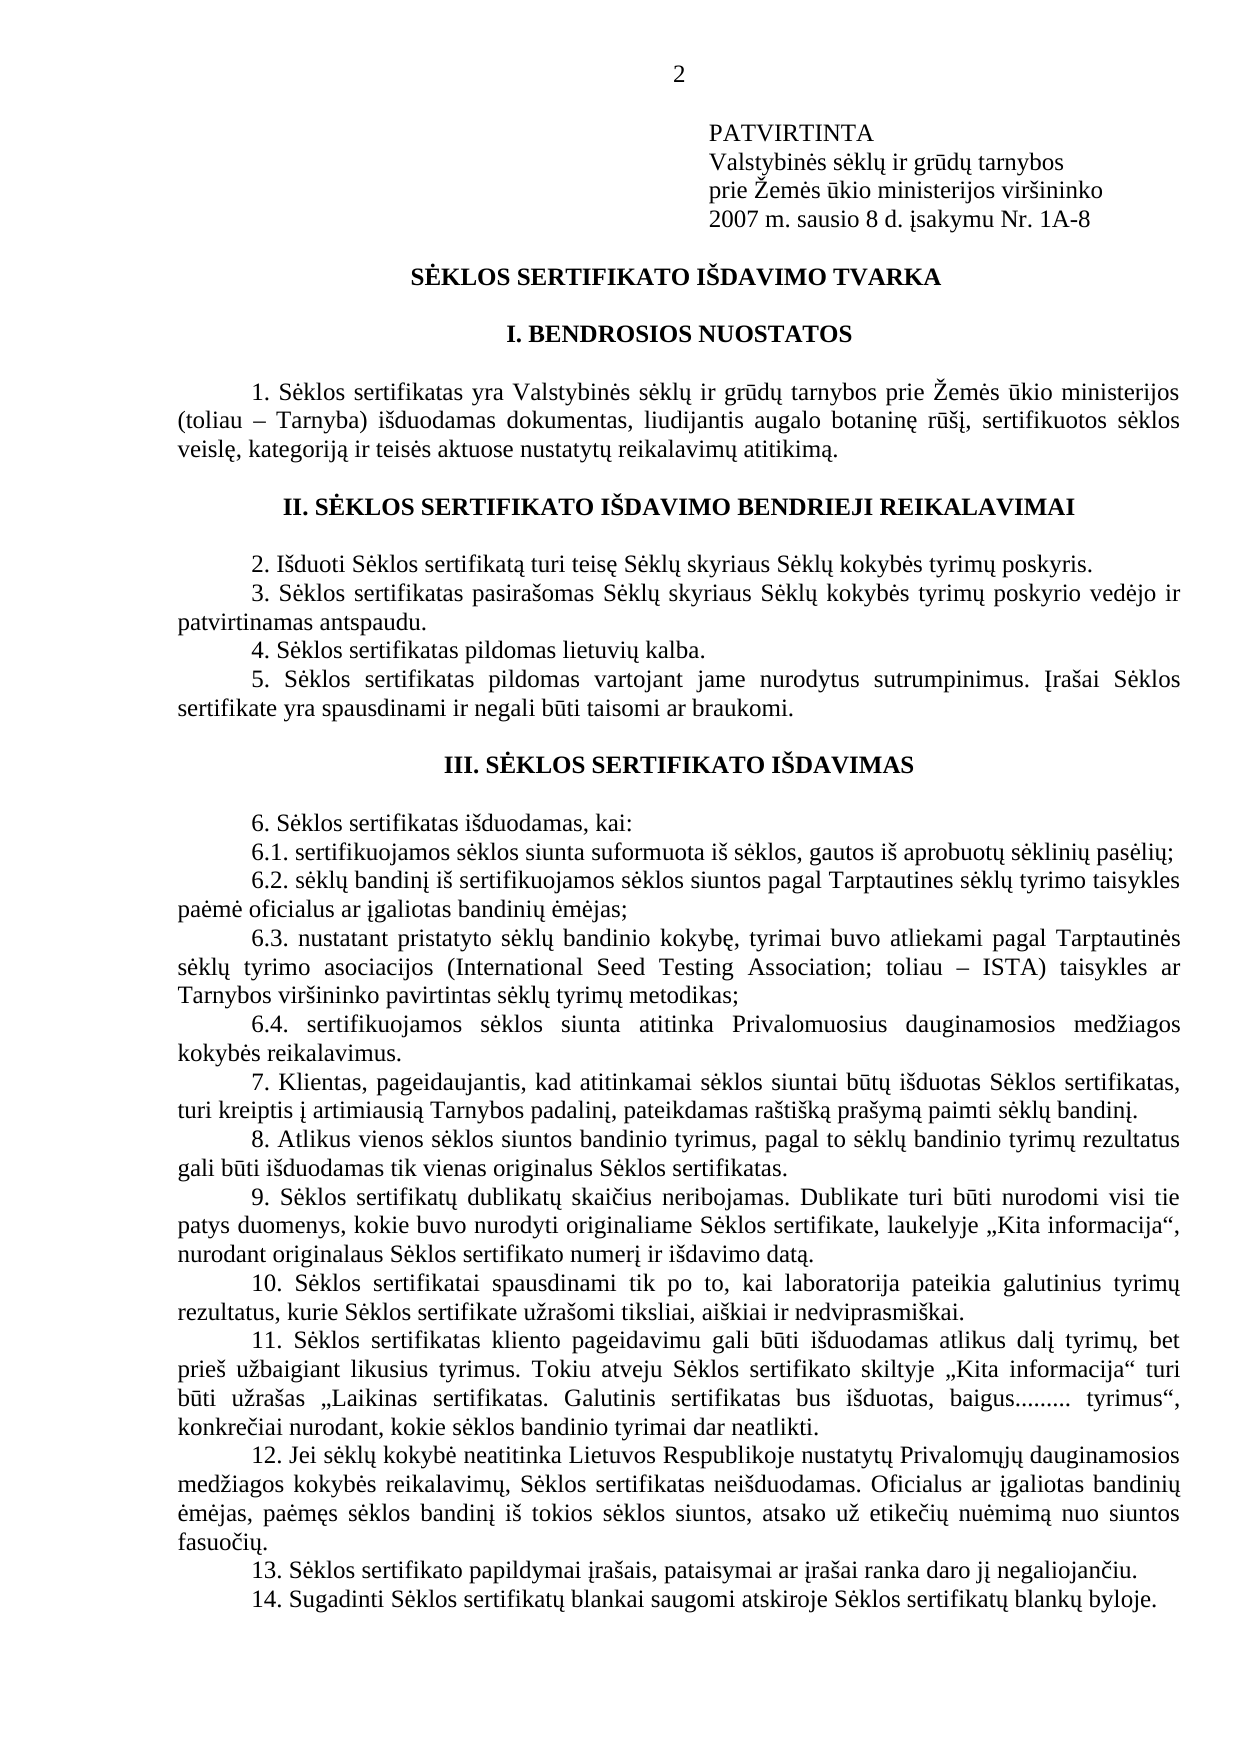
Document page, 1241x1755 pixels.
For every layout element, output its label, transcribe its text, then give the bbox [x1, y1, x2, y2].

text 3. Sėklos sertifikatas pasirašomas Sėklų skyriaus Sėklų kokybės tyrimų poskyrio vedėjo ir patvirtinamas antspaudu. [177, 578, 1181, 636]
text 6.1. sertifikuojamos sėklos siunta suformuota iš sėklos, gautos iš aprobuotų sėklinių pasėlių; [177, 837, 1181, 866]
text SĖKLOS SERTIFIKATO IŠDAVIMO TVARKA [177, 262, 1181, 291]
text 13. Sėklos sertifikato papildymai įrašais, pataisymai ar įrašai ranka daro jį negaliojančiu. [177, 1556, 1181, 1584]
text 6.4. sertifikuojamos sėklos siunta atitinka Privalomuosius dauginamosios medžiagos kokybės reikalavimus. [177, 1009, 1181, 1067]
text 9. Sėklos sertifikatų dublikatų skaičius neribojamas. Dublikate turi būti nurodomi visi tie patys duomenys, kokie buvo nurodyti originaliame Sėklos sertifikate, laukelyje „Kita informacija“, nurodant originalaus Sėklos sertifikato numerį ir išdavimo datą. [177, 1182, 1181, 1268]
text 2. Išduoti Sėklos sertifikatą turi teisę Sėklų skyriaus Sėklų kokybės tyrimų poskyris. [177, 549, 1181, 578]
text 10. Sėklos sertifikatai spausdinami tik po to, kai laboratorija pateikia galutinius tyrimų rezultatus, kurie Sėklos sertifikate užrašomi tiksliai, aiškiai ir nedviprasmiškai. [177, 1268, 1181, 1326]
text 7. Klientas, pageidaujantis, kad atitinkamai sėklos siuntai būtų išduotas Sėklos sertifikatas, turi kreiptis į artimiausią Tarnybos padalinį, pateikdamas raštišką prašymą paimti sėklų bandinį. [177, 1067, 1181, 1124]
text II. SĖKLOS SERTIFIKATO IŠDAVIMO BENDRIEJI REIKALAVIMAI [177, 492, 1181, 521]
text 8. Atlikus vienos sėklos siuntos bandinio tyrimus, pagal to sėklų bandinio tyrimų rezultatus gali būti išduodamas tik vienas originalus Sėklos sertifikatas. [177, 1124, 1181, 1182]
text 2007 m. sausio 8 d. įsakymu Nr. 1A-8 [177, 204, 1181, 233]
text 6. Sėklos sertifikatas išduodamas, kai: [177, 808, 1181, 837]
text 1. Sėklos sertifikatas yra Valstybinės sėklų ir grūdų tarnybos prie Žemės ūkio ministerijos (toliau – Tarnyba) išduodamas dokumentas, liudijantis augalo botaninę rūšį, sertifikuotos sėklos veislę, kategoriją ir teisės aktuose nustatytų reikalavimų atitikimą. [177, 377, 1181, 463]
text PATVIRTINTA [709, 118, 1181, 147]
text 14. Sugadinti Sėklos sertifikatų blankai saugomi atskiroje Sėklos sertifikatų blankų byloje. [177, 1584, 1181, 1613]
text 5. Sėklos sertifikatas pildomas vartojant jame nurodytus sutrumpinimus. Įrašai Sėklos sertifikate yra spausdinami ir negali būti taisomi ar braukomi. [177, 664, 1181, 722]
text 6.2. sėklų bandinį iš sertifikuojamos sėklos siuntos pagal Tarptautines sėklų tyrimo taisykles paėmė oficialus ar įgaliotas bandinių ėmėjas; [177, 866, 1181, 923]
text 6.3. nustatant pristatyto sėklų bandinio kokybę, tyrimai buvo atliekami pagal Tarptautinės sėklų tyrimo asociacijos (International Seed Testing Association; toliau – ISTA) taisykles ar Tarnybos viršininko pavirtintas sėklų tyrimų metodikas; [177, 923, 1181, 1009]
text 12. Jei sėklų kokybė neatitinka Lietuvos Respublikoje nustatytų Privalomųjų dauginamosios medžiagos kokybės reikalavimų, Sėklos sertifikatas neišduodamas. Oficialus ar įgaliotas bandinių ėmėjas, paėmęs sėklos bandinį iš tokios sėklos siuntos, atsako už etikečių nuėmimą nuo siuntos fasuočių. [177, 1441, 1181, 1556]
text III. SĖKLOS SERTIFIKATO IŠDAVIMAS [177, 751, 1181, 779]
text I. BENDROSIOS NUOSTATOS [177, 319, 1181, 348]
text 4. Sėklos sertifikatas pildomas lietuvių kalba. [177, 636, 1181, 664]
text prie Žemės ūkio ministerijos viršininko [177, 176, 1181, 204]
text Valstybinės sėklų ir grūdų tarnybos [177, 147, 1181, 176]
text 11. Sėklos sertifikatas kliento pageidavimu gali būti išduodamas atlikus dalį tyrimų, bet prieš užbaigiant likusius tyrimus. Tokiu atveju Sėklos sertifikato skiltyje „Kita informacija“ turi būti užrašas „Laikinas sertifikatas. Galutinis sertifikatas bus išduotas, baigus......... tyrimus“, konkrečiai nurodant, kokie sėklos bandinio tyrimai dar neatlikti. [177, 1326, 1181, 1441]
